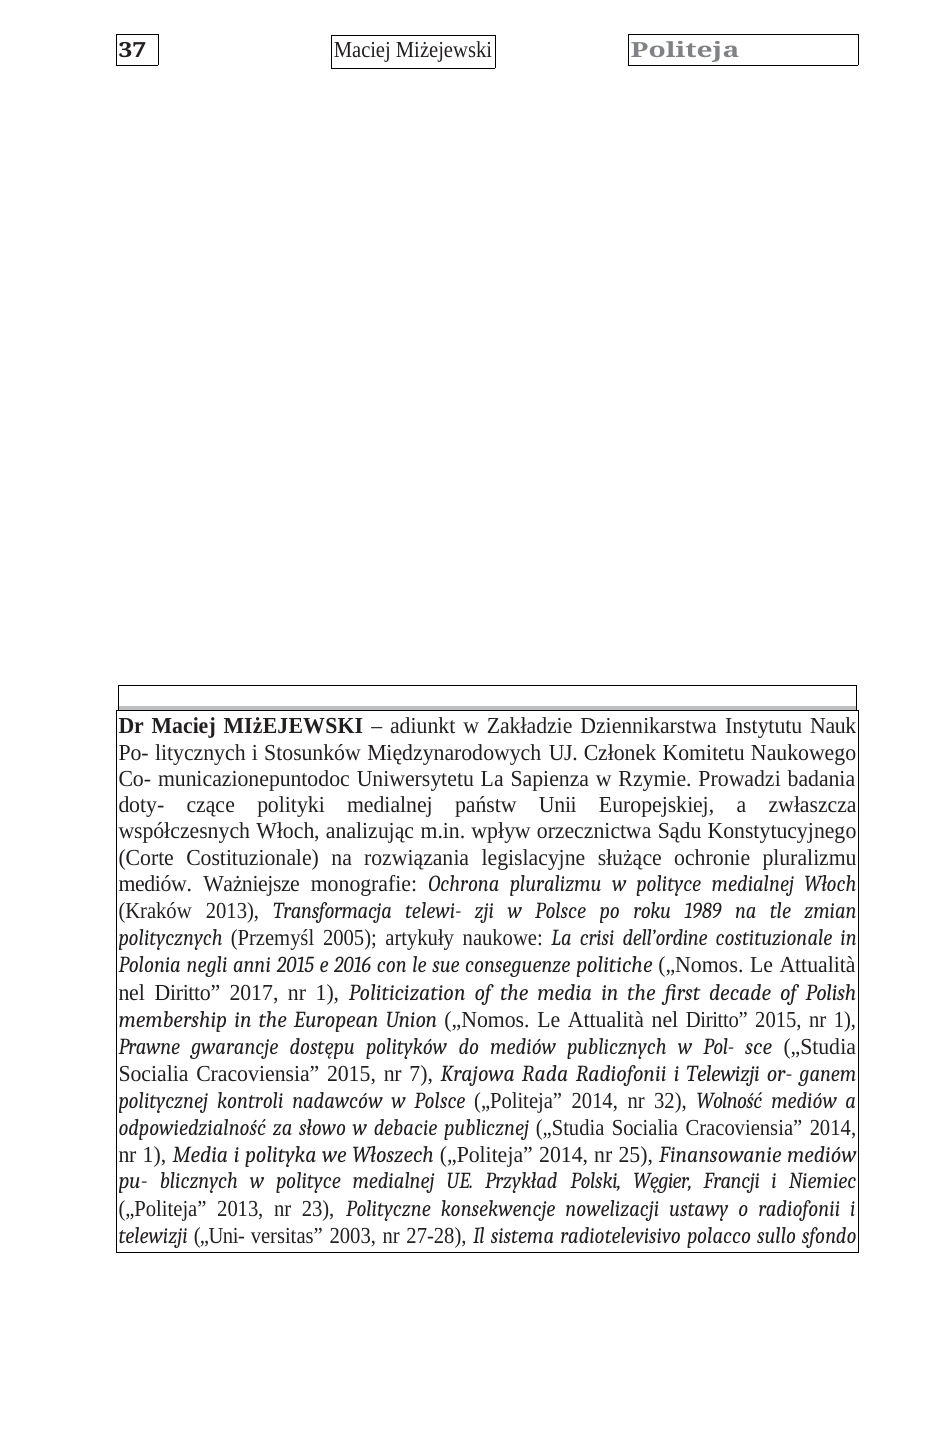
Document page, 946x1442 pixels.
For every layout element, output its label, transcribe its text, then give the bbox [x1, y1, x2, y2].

text Politeja 4(49)/2017 [630, 35, 858, 65]
text 378 [118, 35, 158, 65]
text Maciej Miżejewski [333, 37, 495, 63]
text Dr Maciej MIżEJEWSKI – adiunkt w Zakładzie Dziennikarstwa Instytutu Nauk Po- litycznych i Stosunków Międzynarodowych UJ. Członek Komitetu Naukowego Co- municazionepuntodoc Uniwersytetu La Sapienza w Rzymie. Prowadzi badania doty- czące polityki medialnej państw Unii Europejskiej, a zwłaszcza współczesnych Włoch, analizując m.in. wpływ orzecznictwa Sądu Konstytucyjnego (Corte Costituzionale) na rozwiązania legislacyjne służące ochronie pluralizmu mediów. Ważniejsze monografie: Ochrona pluralizmu w polityce medialnej Włoch (Kraków 2013), Transformacja telewi- zji w Polsce po roku 1989 na tle zmian politycznych (Przemyśl 2005); artykuły naukowe: La crisi dell’ordine costituzionale in Polonia negli anni 2015 e 2016 con le sue conseguenze politiche („Nomos. Le Attualità nel Diritto” 2017, nr 1), Politicization of the media in the first decade of Polish membership in the European Union („Nomos. Le Attualità nel Diritto” 2015, nr 1), Prawne gwarancje dostępu polityków do mediów publicznych w Pol- sce („Studia Socialia Cracoviensia” 2015, nr 7), Krajowa Rada Radiofonii i Telewizji or- ganem politycznej kontroli nadawców w Polsce („Politeja” 2014, nr 32), Wolność mediów a odpowiedzialność za słowo w debacie publicznej („Studia Socialia Cracoviensia” 2014, nr 1), Media i polityka we Włoszech („Politeja” 2014, nr 25), Finansowanie mediów pu- blicznych w polityce medialnej UE. Przykład Polski, Węgier, Francji i Niemiec („Politeja” 2013, nr 23), Polityczne konsekwencje nowelizacji ustawy o radiofonii i telewizji („Uni- versitas” 2003, nr 27-28), Il sistema radiotelevisivo polacco sullo sfondo delle trasformazio- ni politiche („Nomos. Le Attualità nel Diritto” 2004, nr 2). [118, 712, 857, 1252]
